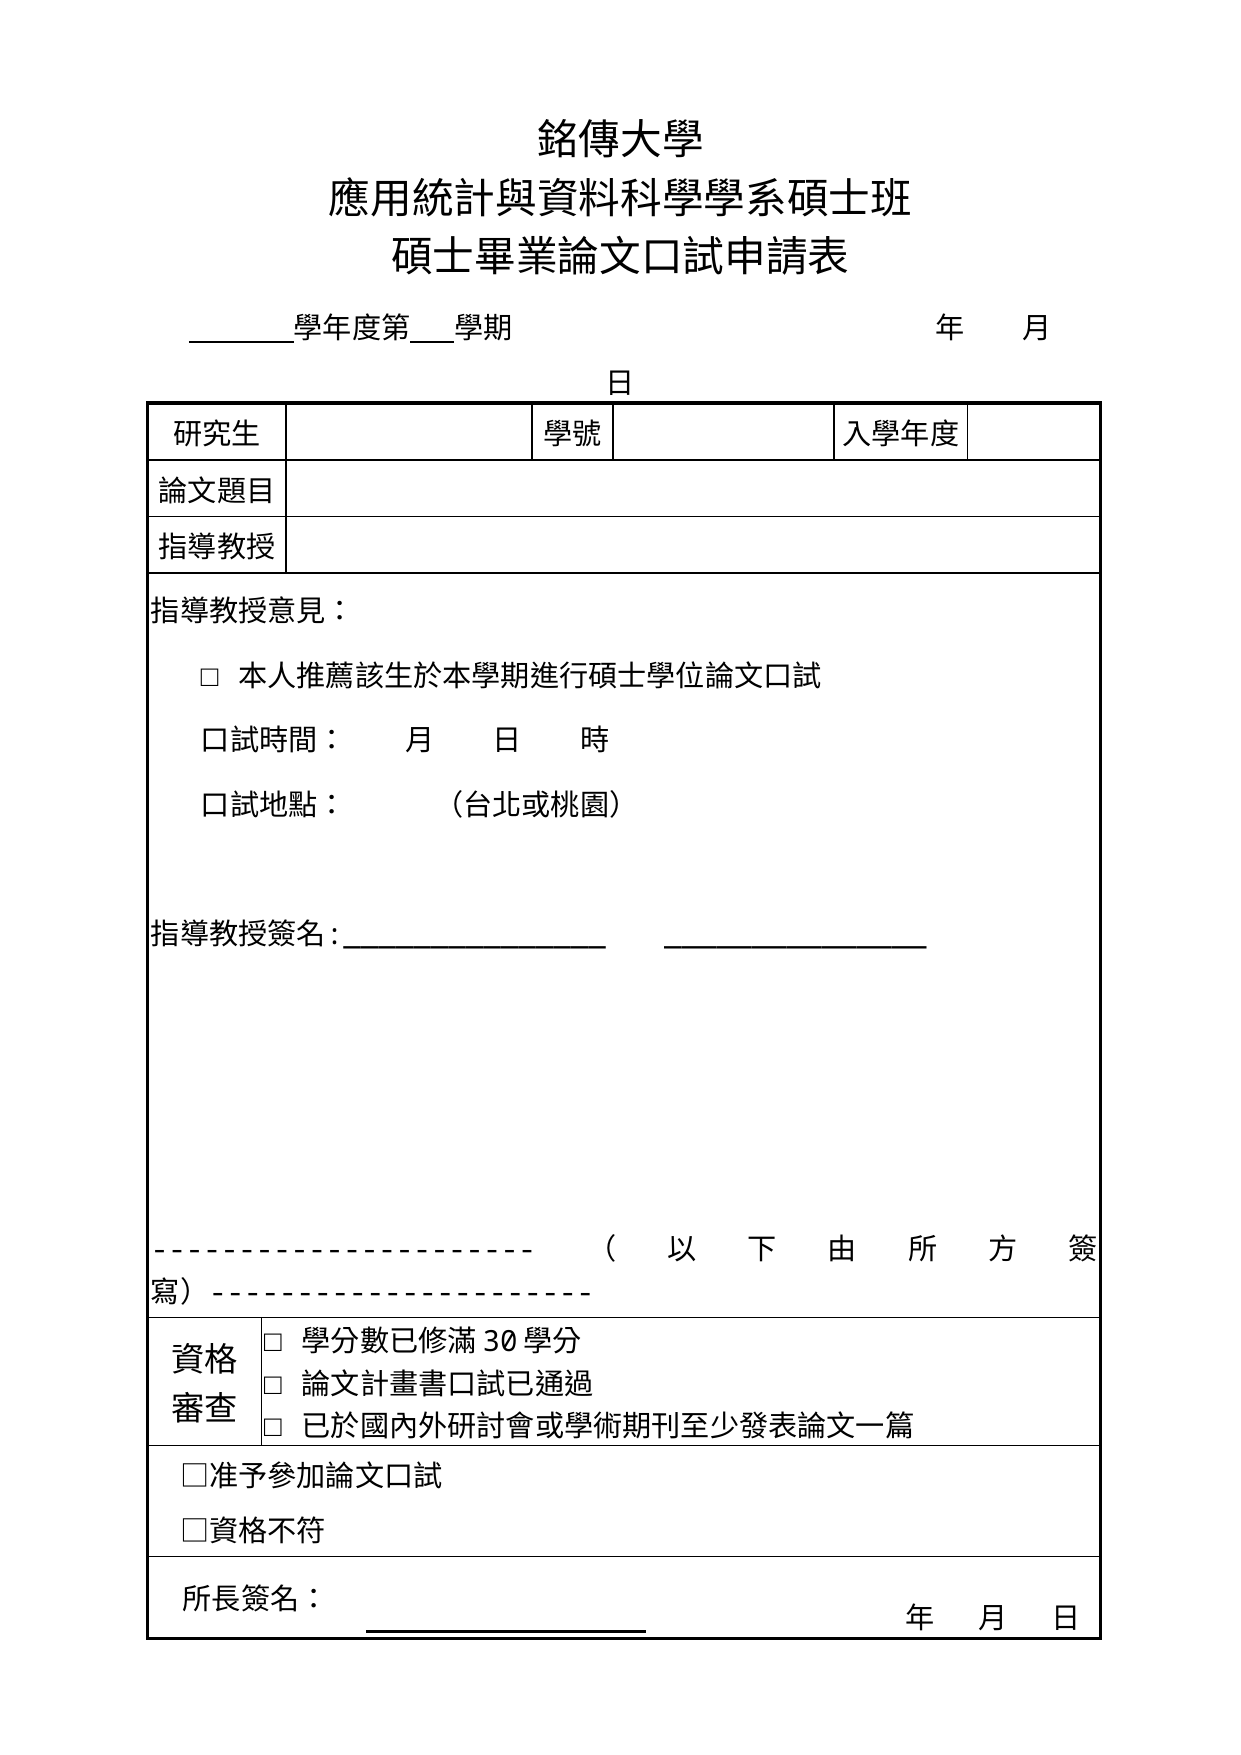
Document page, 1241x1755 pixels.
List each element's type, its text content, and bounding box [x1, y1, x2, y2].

table_header [968, 405, 1099, 459]
text 碩士畢業論文口試申請表 [148, 235, 1093, 281]
table_cell 論文題目 [149, 461, 285, 516]
table_header 入學年度 [835, 405, 967, 459]
table_cell 資格 審查 [149, 1318, 261, 1445]
table_cell 學分數已修滿30學分 論文計畫書口試已通過 已於國內外研討會或學術期刊至少發表論文一篇 [262, 1318, 1099, 1445]
table_header 研究生 [149, 405, 285, 459]
text 銘傳大學 [148, 118, 1093, 164]
table_cell [287, 517, 1099, 572]
table_cell □准予參加論文口試 □資格不符 [149, 1446, 1099, 1556]
table_cell 指導教授意見： 本人推薦該生於本學期進行碩士學位論文口試 口試時間： 月 日 時 口試地點： （台北或桃園） 指導教授簽名:_______________ _______________ ----------------------（以下由所方簽寫）---------------------- [149, 574, 1099, 1317]
text 應用統計與資料科學學系碩士班 [148, 176, 1093, 222]
table_cell [363, 1557, 783, 1637]
table_header [287, 405, 531, 459]
table_header [614, 405, 833, 459]
text 學年度第 學期 年 月 日 [148, 293, 1093, 401]
table_header 學號 [533, 405, 612, 459]
table_cell 年 月 日 [783, 1557, 1099, 1637]
table_cell 所長簽名： [149, 1557, 363, 1637]
table_cell 指導教授 [149, 517, 285, 572]
table_cell [287, 461, 1099, 516]
